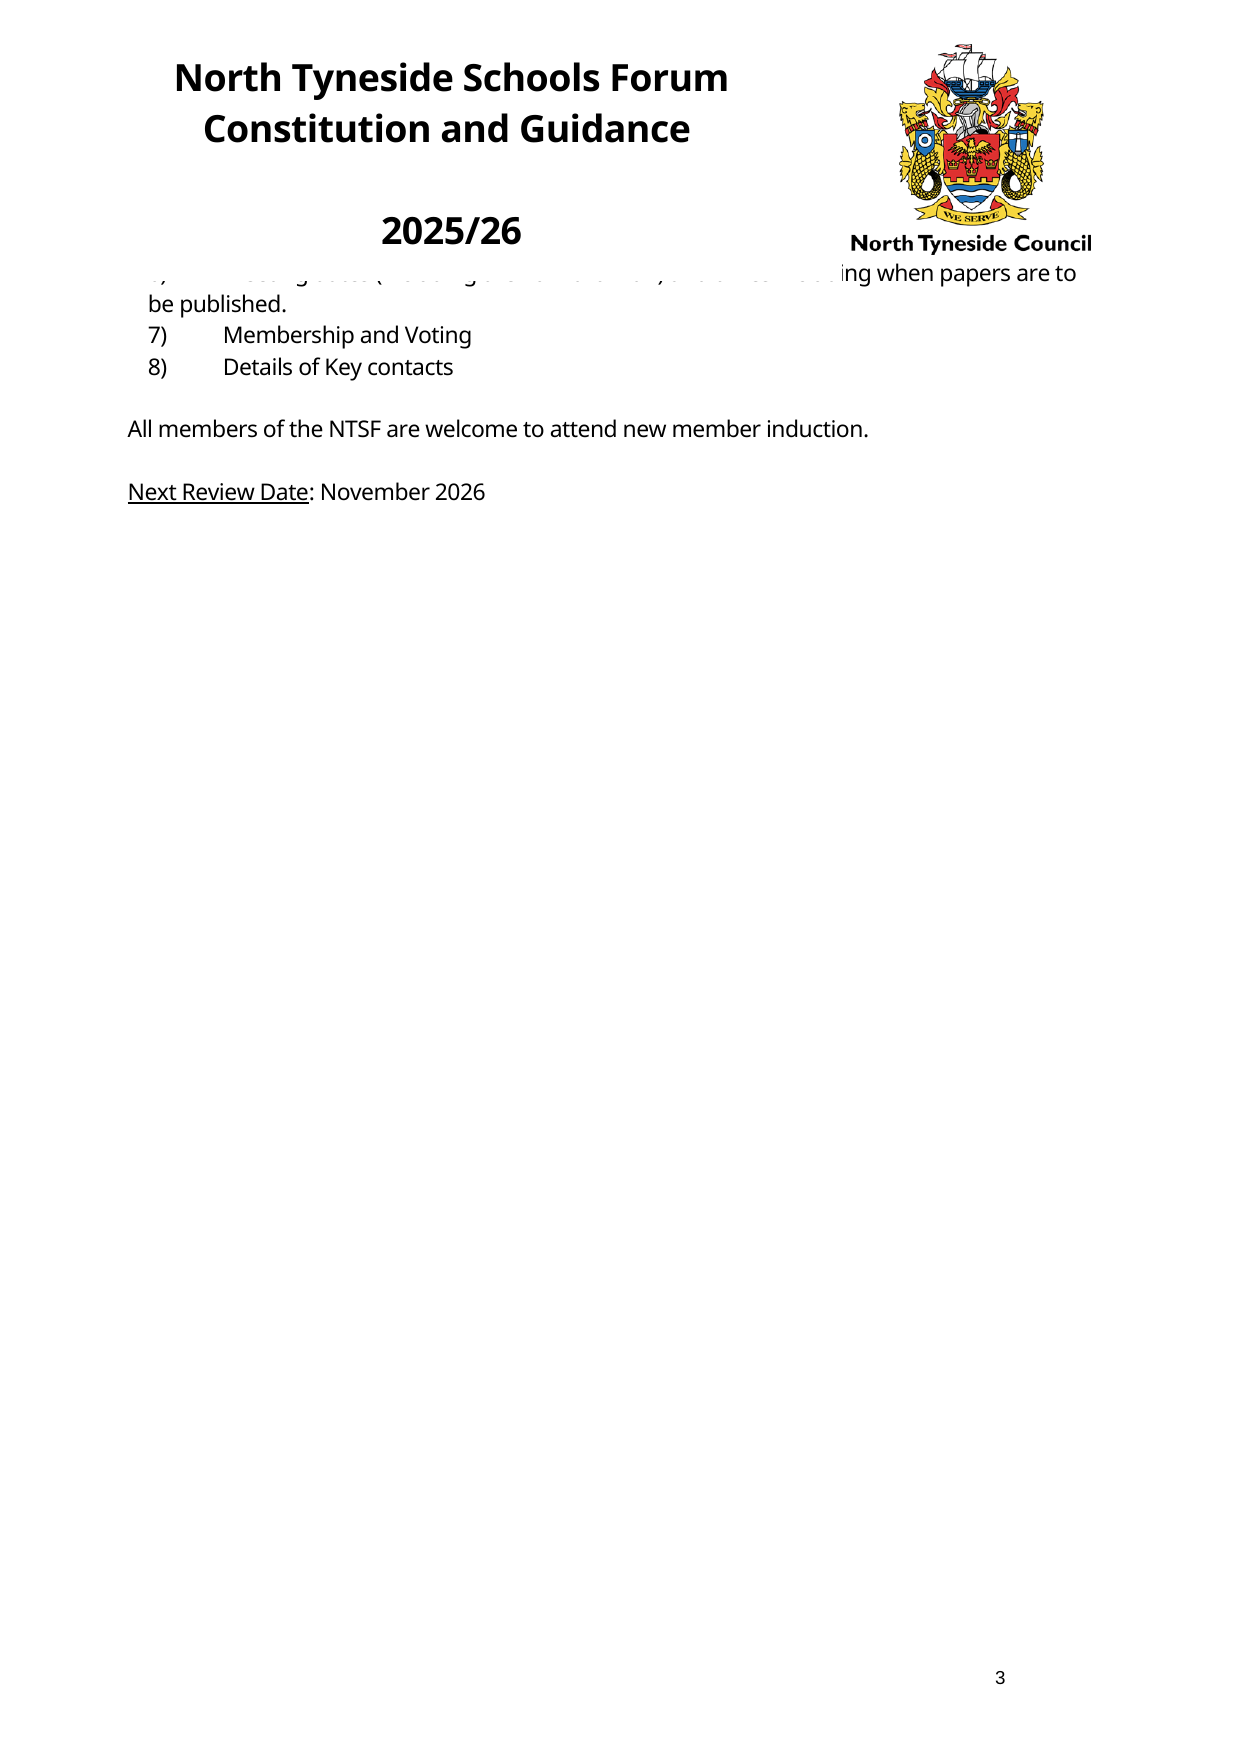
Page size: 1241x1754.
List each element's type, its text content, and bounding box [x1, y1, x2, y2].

list Details of Key contacts [148, 351, 1095, 382]
list Membership and Voting [148, 319, 1095, 351]
text All members of the NTSF are welcome to attend new member induction. [127, 413, 1095, 444]
text Next Review Date: November 2026 [127, 476, 1095, 507]
list Meeting dates (including the Forward Plan) and times including when papers are to be published. [148, 257, 1095, 319]
